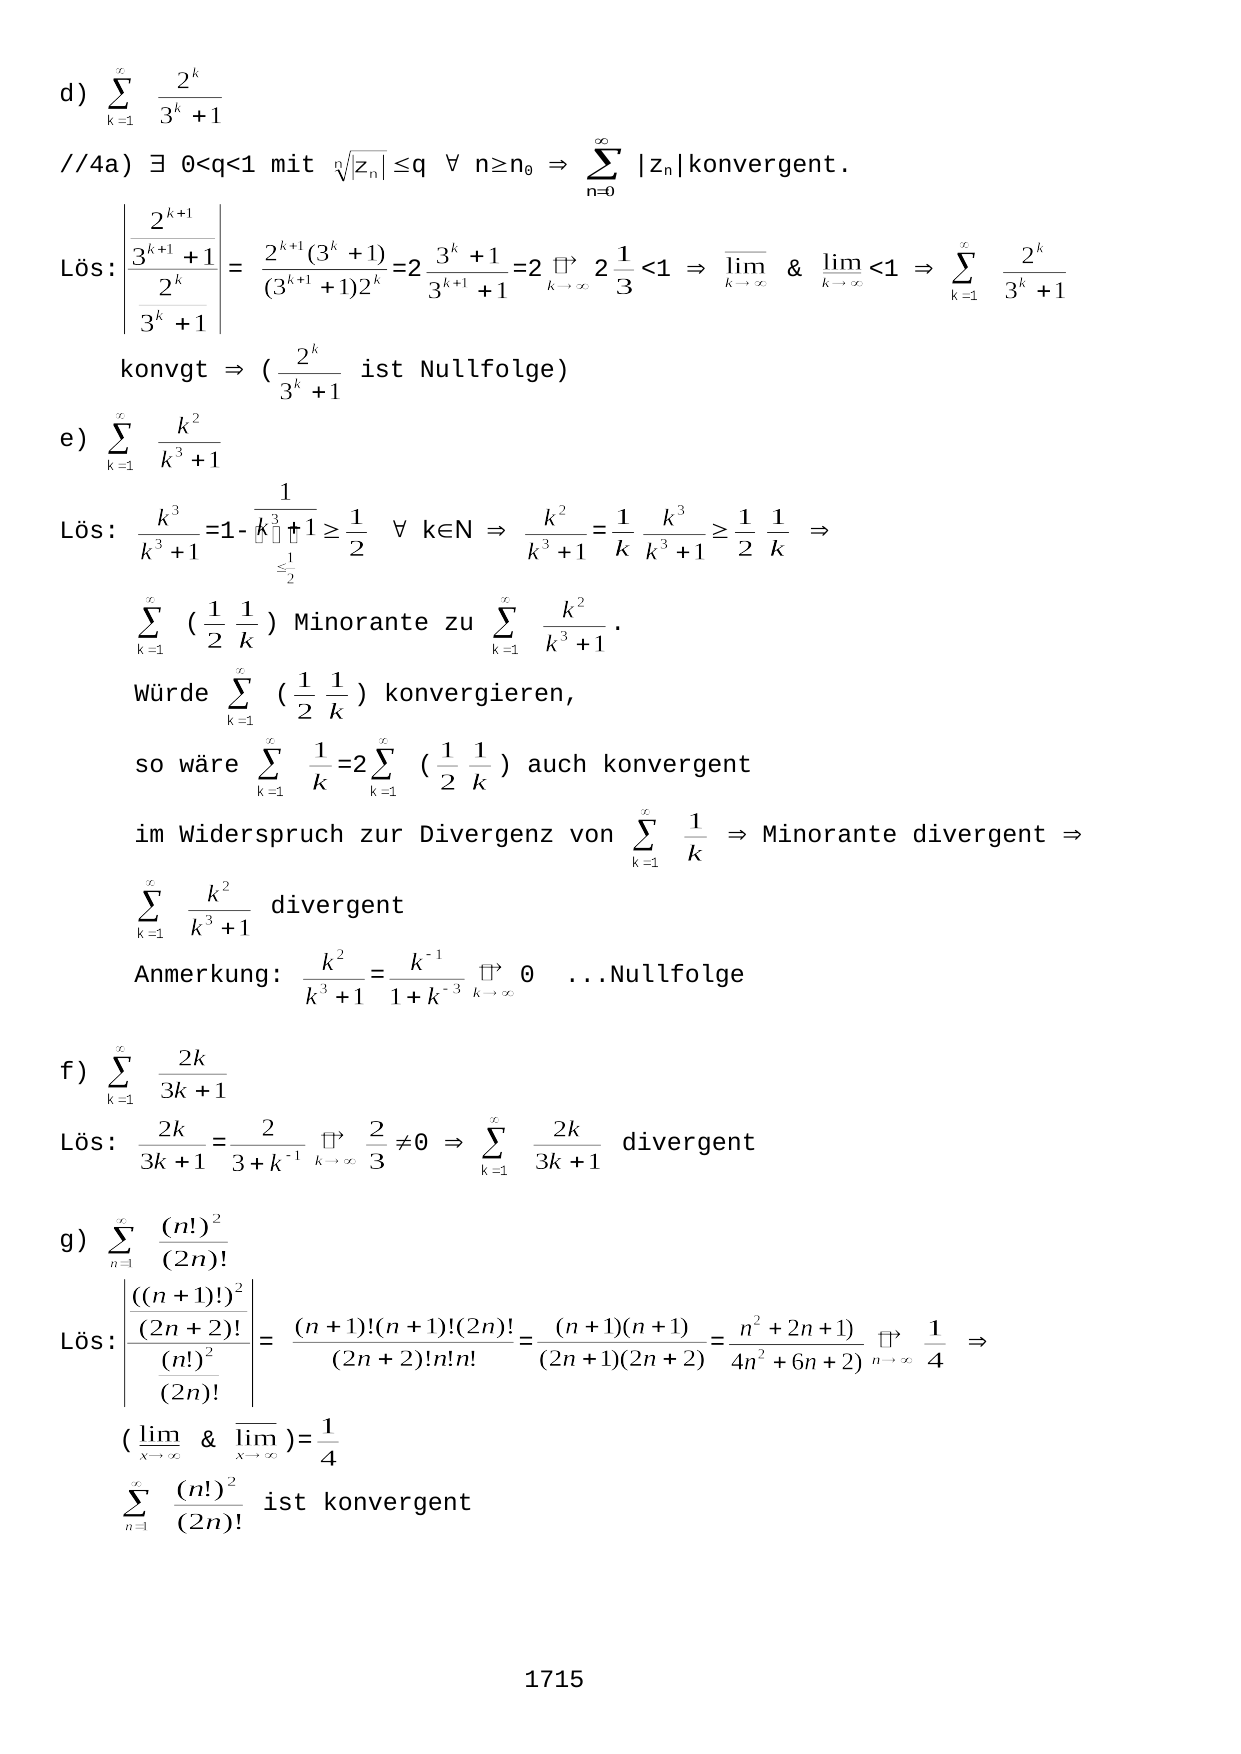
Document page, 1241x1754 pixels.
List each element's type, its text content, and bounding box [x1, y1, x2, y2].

text Lös: =1-  kN  =  [59, 475, 1181, 588]
text () Minorante zu . [59, 588, 1181, 659]
text f) Lös: =0  divergent [59, 1037, 1181, 1179]
text ist konvergent [59, 1471, 1181, 1537]
text //4a)  0<q<1 mit q  nn0  |zn|konvergent. Lös:= =2=22<1  & <1  konvgt  ( ist Nullfolge) [59, 130, 1181, 404]
text Lös:= ==  ( & )= [59, 1274, 1181, 1471]
text e) [59, 404, 1181, 475]
text g) [59, 1208, 1181, 1274]
text Würde () konvergieren, so wäre =2() auch konvergent im Widerspruch zur Divergenz von  Minorante divergent  divergent Anmerkung: =0 ...Nullfolge [59, 659, 1181, 1009]
text d) [59, 59, 1181, 130]
